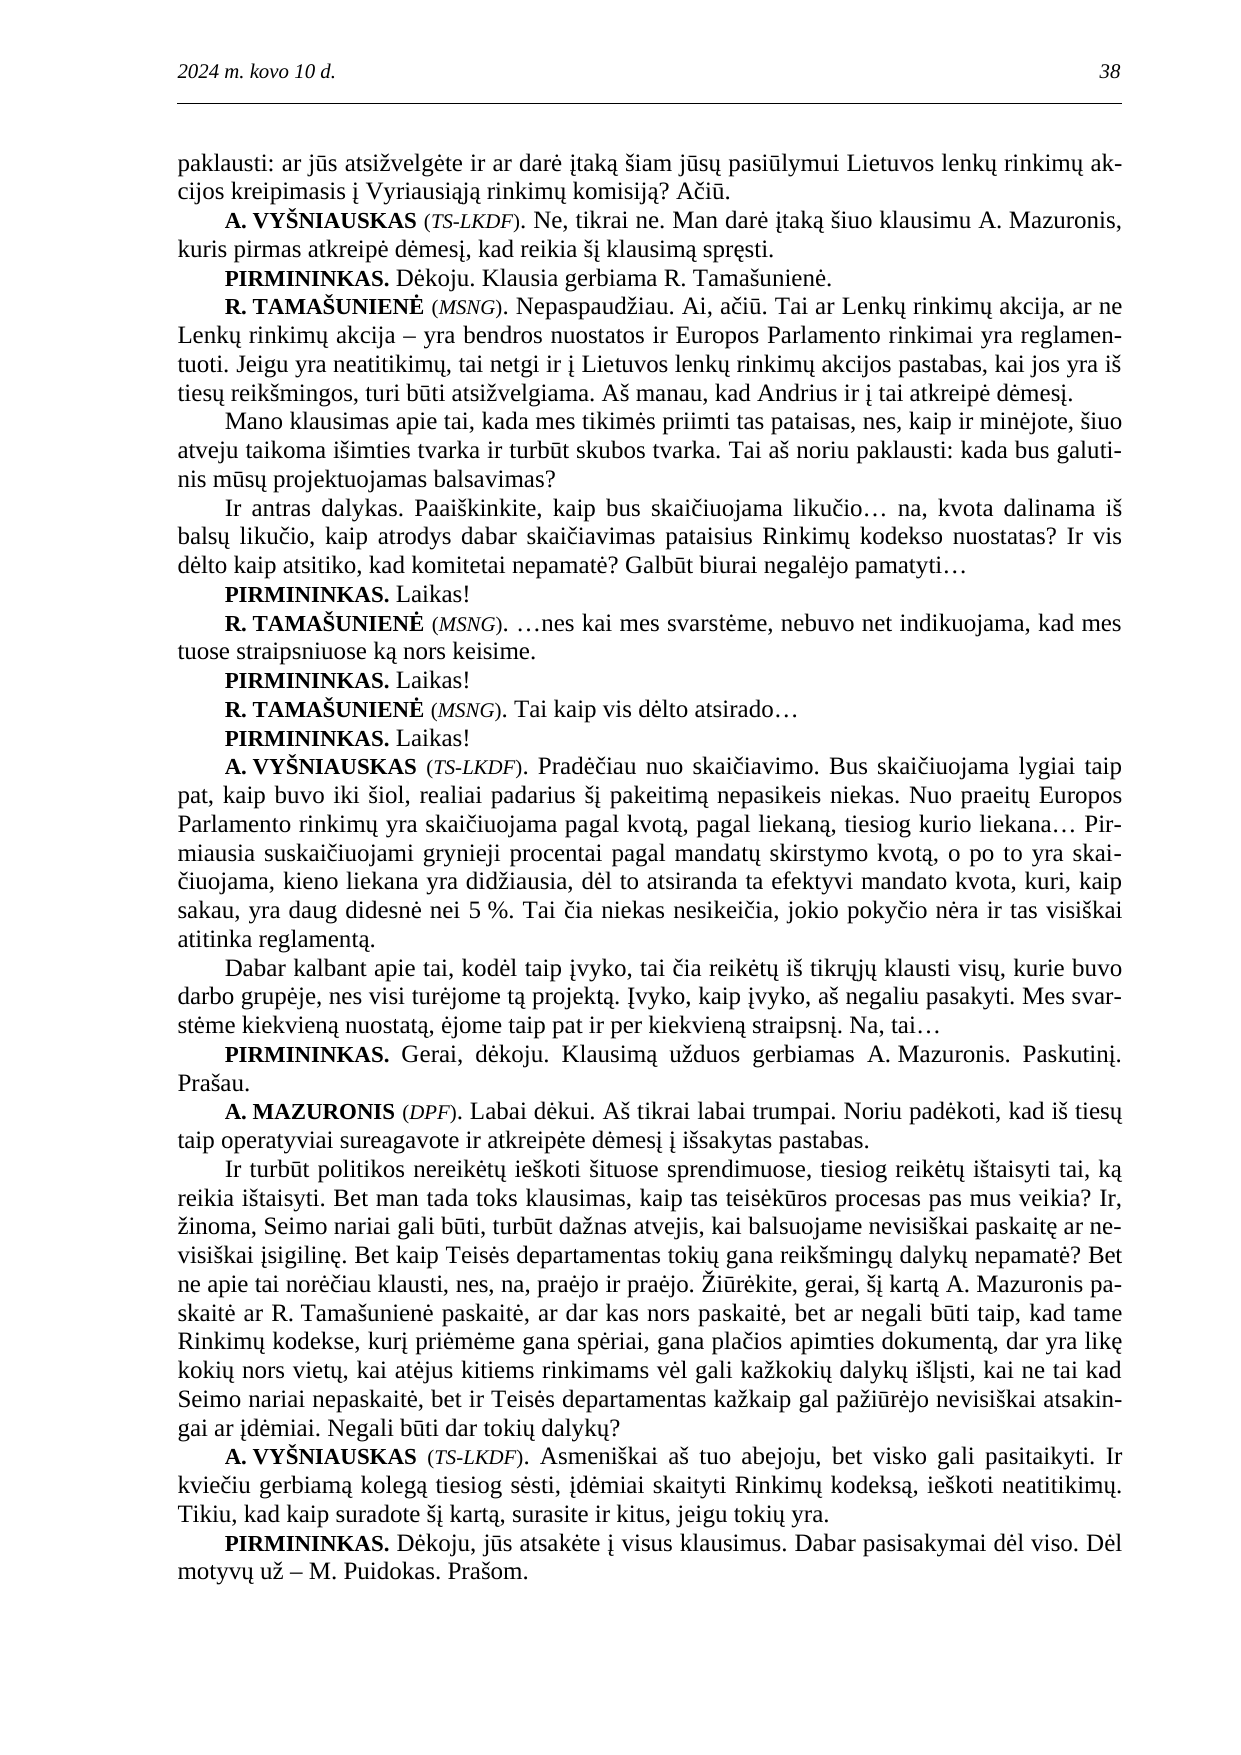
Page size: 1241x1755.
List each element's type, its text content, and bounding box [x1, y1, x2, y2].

text PIRMININKAS. Dė­ko­ju, jūs at­sa­kė­te į vi­sus klau­si­mus. Da­bar pa­si­sa­ky­mai dėl vi­so. Dėl mo­ty­vų už – M. Pui­do­kas. Pra­šom. [177, 1528, 1122, 1585]
text R. TAMAŠUNIENĖ (MSNG). Ne­pa­spau­džiau. Ai, ačiū. Tai ar Len­kų rin­ki­mų ak­ci­ja, ar ne Len­kų rin­ki­mų ak­ci­ja – yra ben­dros nuo­sta­tos ir Eu­ro­pos Par­la­men­to rin­ki­mai yra reg­la­men­tuo­ti. Jei­gu yra ne­ati­ti­ki­mų, tai net­gi ir į Lie­tu­vos len­kų rin­ki­mų ak­ci­jos pa­sta­bas, kai jos yra iš tie­sų reikš­min­gos, tu­ri bū­ti at­si­žvel­gia­ma. Aš ma­nau, kad An­drius ir į tai at­krei­pė dė­me­sį. [177, 291, 1122, 406]
text R. TAMAŠUNIENĖ (MSNG). Tai kaip vis dėl­to at­si­ra­do… [177, 694, 1122, 723]
text PIRMININKAS. Lai­kas! [177, 579, 1122, 608]
text Ir tur­būt po­li­ti­kos ne­rei­kė­tų ieš­ko­ti ši­tuo­se spren­di­muo­se, tie­siog rei­kė­tų iš­tai­sy­ti tai, ką rei­kia iš­tai­sy­ti. Bet man ta­da toks klau­si­mas, kaip tas tei­sė­kū­ros pro­ce­sas pas mus vei­kia? Ir, ži­no­ma, Sei­mo na­riai ga­li bū­ti, tur­būt daž­nas at­ve­jis, kai bal­suo­ja­me ne­vi­siš­kai pa­skai­tę ar ne­vi­siš­kai įsi­gi­li­nę. Bet kaip Tei­sės de­par­ta­men­tas to­kių ga­na reikš­min­gų da­ly­kų ne­pa­ma­tė? Bet ne apie tai no­rė­čiau klaus­ti, nes, na, pra­ėjo ir pra­ėjo. Žiū­rė­ki­te, ge­rai, šį kar­tą A. Ma­zu­ro­nis pa­skai­tė ar R. Ta­ma­šu­nie­nė pa­skai­tė, ar dar kas nors pa­skai­tė, bet ar ne­ga­li bū­ti taip, kad ta­me Rin­ki­mų ko­dek­se, ku­rį pri­ėmė­me ga­na spė­riai, ga­na pla­čios ap­im­ties do­ku­men­tą, dar yra li­kę ko­kių nors vie­tų, kai at­ėjus ki­tiems rin­ki­mams vėl ga­li kaž­ko­kių da­ly­kų iš­lįs­ti, kai ne tai kad Sei­mo na­riai ne­pa­skai­tė, bet ir Tei­sės de­par­ta­men­tas kaž­kaip gal pa­žiū­rė­jo ne­vi­siš­kai at­sa­kin­gai ar įdė­miai. Ne­ga­li bū­ti dar to­kių da­ly­kų? [177, 1154, 1122, 1441]
text PIRMININKAS. Lai­kas! [177, 665, 1122, 694]
text R. TAMAŠUNIENĖ (MSNG). …nes kai mes svars­tė­me, ne­bu­vo net in­di­kuo­ja­ma, kad mes tuo­se straips­niuo­se ką nors kei­si­me. [177, 608, 1122, 665]
text PIRMININKAS. Lai­kas! [177, 723, 1122, 751]
text Ir ant­ras da­ly­kas. Pa­aiš­kin­ki­te, kaip bus skai­čiuo­ja­ma li­ku­čio… na, kvo­ta da­li­na­ma iš bal­sų li­ku­čio, kaip at­ro­dys da­bar skai­čia­vi­mas pa­tai­sius Rin­ki­mų ko­dek­so nuo­sta­tas? Ir vis dėl­to kaip at­si­ti­ko, kad ko­mi­te­tai ne­pa­ma­tė? Gal­būt biu­rai ne­ga­lė­jo pa­ma­ty­ti… [177, 493, 1122, 579]
text A. VYŠNIAUSKAS (TS-LKDF). As­me­niš­kai aš tuo abe­jo­ju, bet vis­ko ga­li pa­si­tai­ky­ti. Ir kvie­čiu ger­bia­mą ko­le­gą tie­siog sės­ti, įdė­miai skai­ty­ti Rin­ki­mų ko­dek­są, ieš­ko­ti ne­ati­ti­ki­mų. Ti­kiu, kad kaip su­ra­do­te šį kar­tą, su­ra­si­te ir ki­tus, jei­gu to­kių yra. [177, 1441, 1122, 1528]
text PIRMININKAS. Ge­rai, dė­ko­ju. Klau­si­mą už­duos ger­bia­mas A. Ma­zu­ro­nis. Pas­ku­ti­nį. Pra­šau. [177, 1039, 1122, 1096]
text Da­bar kal­bant apie tai, ko­dėl taip įvy­ko, tai čia rei­kė­tų iš tik­rų­jų klaus­ti vi­sų, ku­rie bu­vo dar­bo gru­pė­je, nes vi­si tu­rė­jo­me tą pro­jek­tą. Įvy­ko, kaip įvy­ko, aš ne­ga­liu pa­sa­ky­ti. Mes svar­s­tė­me kiek­vie­ną nuo­sta­tą, ėjo­me taip pat ir per kiek­vie­ną straips­nį. Na, tai… [177, 953, 1122, 1039]
text A. VYŠNIAUSKAS (TS-LKDF). Ne, tik­rai ne. Man da­rė įta­ką šiuo klau­si­mu A. Ma­zu­ro­nis, ku­ris pir­mas at­krei­pė dė­me­sį, kad rei­kia šį klau­si­mą spręs­ti. [177, 205, 1122, 263]
text A. VYŠNIAUSKAS (TS-LKDF). Pra­dė­čiau nuo skai­čia­vi­mo. Bus skai­čiuo­ja­ma ly­giai taip pat, kaip bu­vo iki šiol, re­a­liai pa­da­rius šį pa­kei­ti­mą ne­pa­si­keis nie­kas. Nuo pra­ei­tų Eu­ro­pos Par­la­men­to rin­ki­mų yra skai­čiuo­ja­ma pa­gal kvo­tą, pa­gal lie­ka­ną, tie­siog ku­rio lie­ka­na… Pir­miau­sia su­skai­čiuo­ja­mi gry­nie­ji pro­cen­tai pa­gal man­da­tų skirs­ty­mo kvo­tą, o po to yra skai­čiuo­ja­ma, kie­no lie­ka­na yra di­džiau­sia, dėl to at­si­ran­da ta efek­ty­vi man­da­to kvo­ta, ku­ri, kaip sa­kau, yra daug di­des­nė nei 5 %. Tai čia nie­kas ne­si­kei­čia, jo­kio po­ky­čio nė­ra ir tas vi­siš­kai ati­tin­ka reg­la­men­tą. [177, 751, 1122, 953]
text Ma­no klau­si­mas apie tai, ka­da mes ti­ki­mės pri­im­ti tas pa­tai­sas, nes, kaip ir mi­nė­jo­te, šiuo at­ve­ju tai­ko­ma iš­im­ties tvar­ka ir tur­būt sku­bos tvar­ka. Tai aš no­riu pa­klaus­ti: ka­da bus ga­lu­ti­nis mū­sų pro­jek­tuo­ja­mas bal­sa­vi­mas? [177, 406, 1122, 493]
text A. MAZURONIS (DPF). La­bai dė­kui. Aš tik­rai la­bai trum­pai. No­riu pa­dė­ko­ti, kad iš tie­sų taip ope­ra­ty­viai su­re­a­ga­vo­te ir at­krei­pė­te dė­me­sį į iš­sa­ky­tas pa­sta­bas. [177, 1096, 1122, 1154]
text PIRMININKAS. Dė­ko­ju. Klau­sia ger­bia­ma R. Ta­ma­šu­nie­nė. [177, 263, 1122, 291]
text pa­klaus­ti: ar jūs at­si­žvel­gė­te ir ar da­rė įta­ką šiam jū­sų pa­siū­ly­mui Lie­tu­vos len­kų rin­ki­mų ak­ci­jos krei­pi­ma­sis į Vy­riau­si­ą­ją rin­ki­mų ko­mi­si­ją? Ačiū. [177, 148, 1122, 205]
